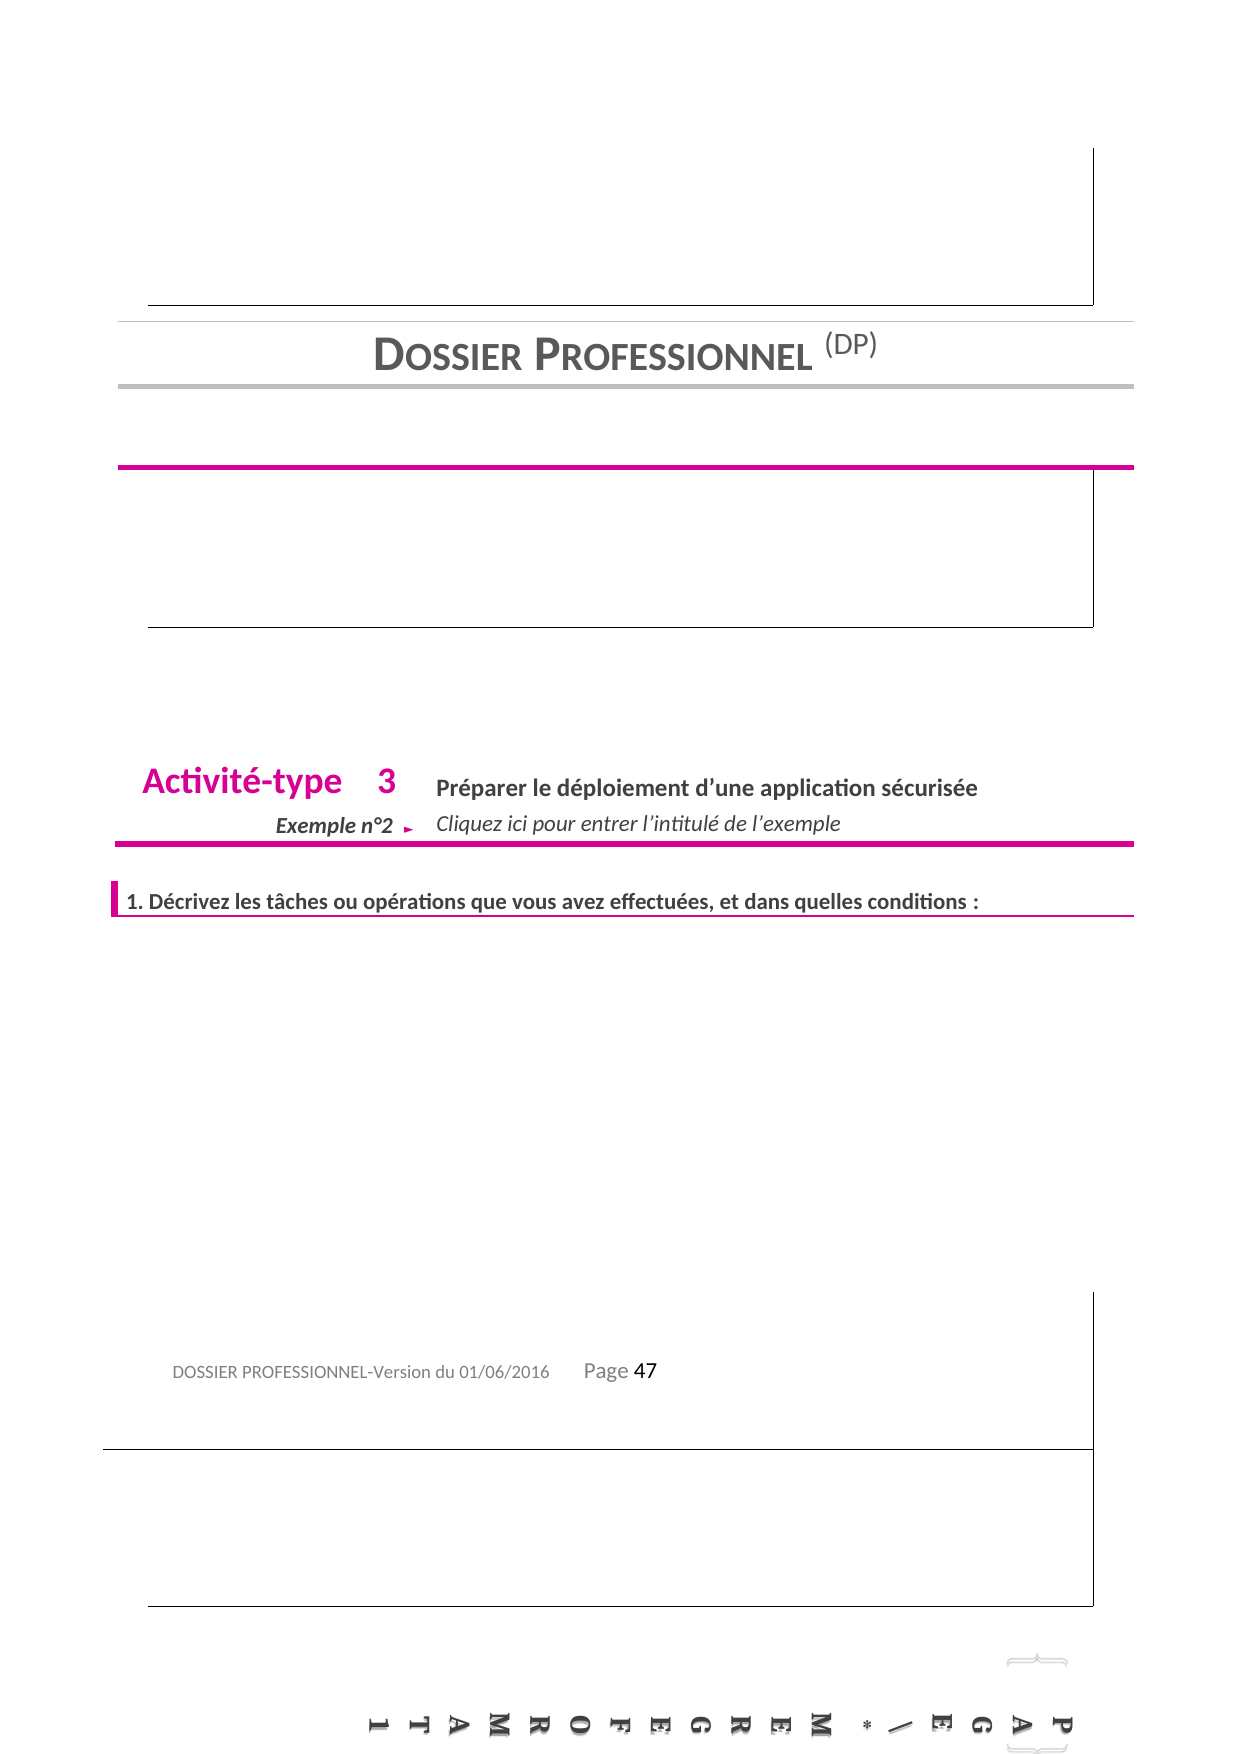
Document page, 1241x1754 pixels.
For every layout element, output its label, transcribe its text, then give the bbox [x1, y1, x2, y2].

table_cell [115, 847, 425, 881]
table_cell Exemple n°2 ► [115, 803, 425, 841]
table_header [115, 680, 366, 751]
table_header [425, 680, 1133, 751]
table_cell Préparer le déploiement d’une application sécurisée [425, 751, 1133, 803]
table_cell 3 [366, 751, 425, 803]
table_cell [425, 847, 1133, 881]
table_cell 1. Décrivez les tâches ou opérations que vous avez effectuées, et dans quelles conditions : [118, 881, 1133, 915]
table_header [366, 680, 425, 751]
table_cell Cliquez ici pour entrer l’intitulé de l’exemple [425, 803, 1133, 841]
table_cell Activité-type [115, 751, 366, 803]
